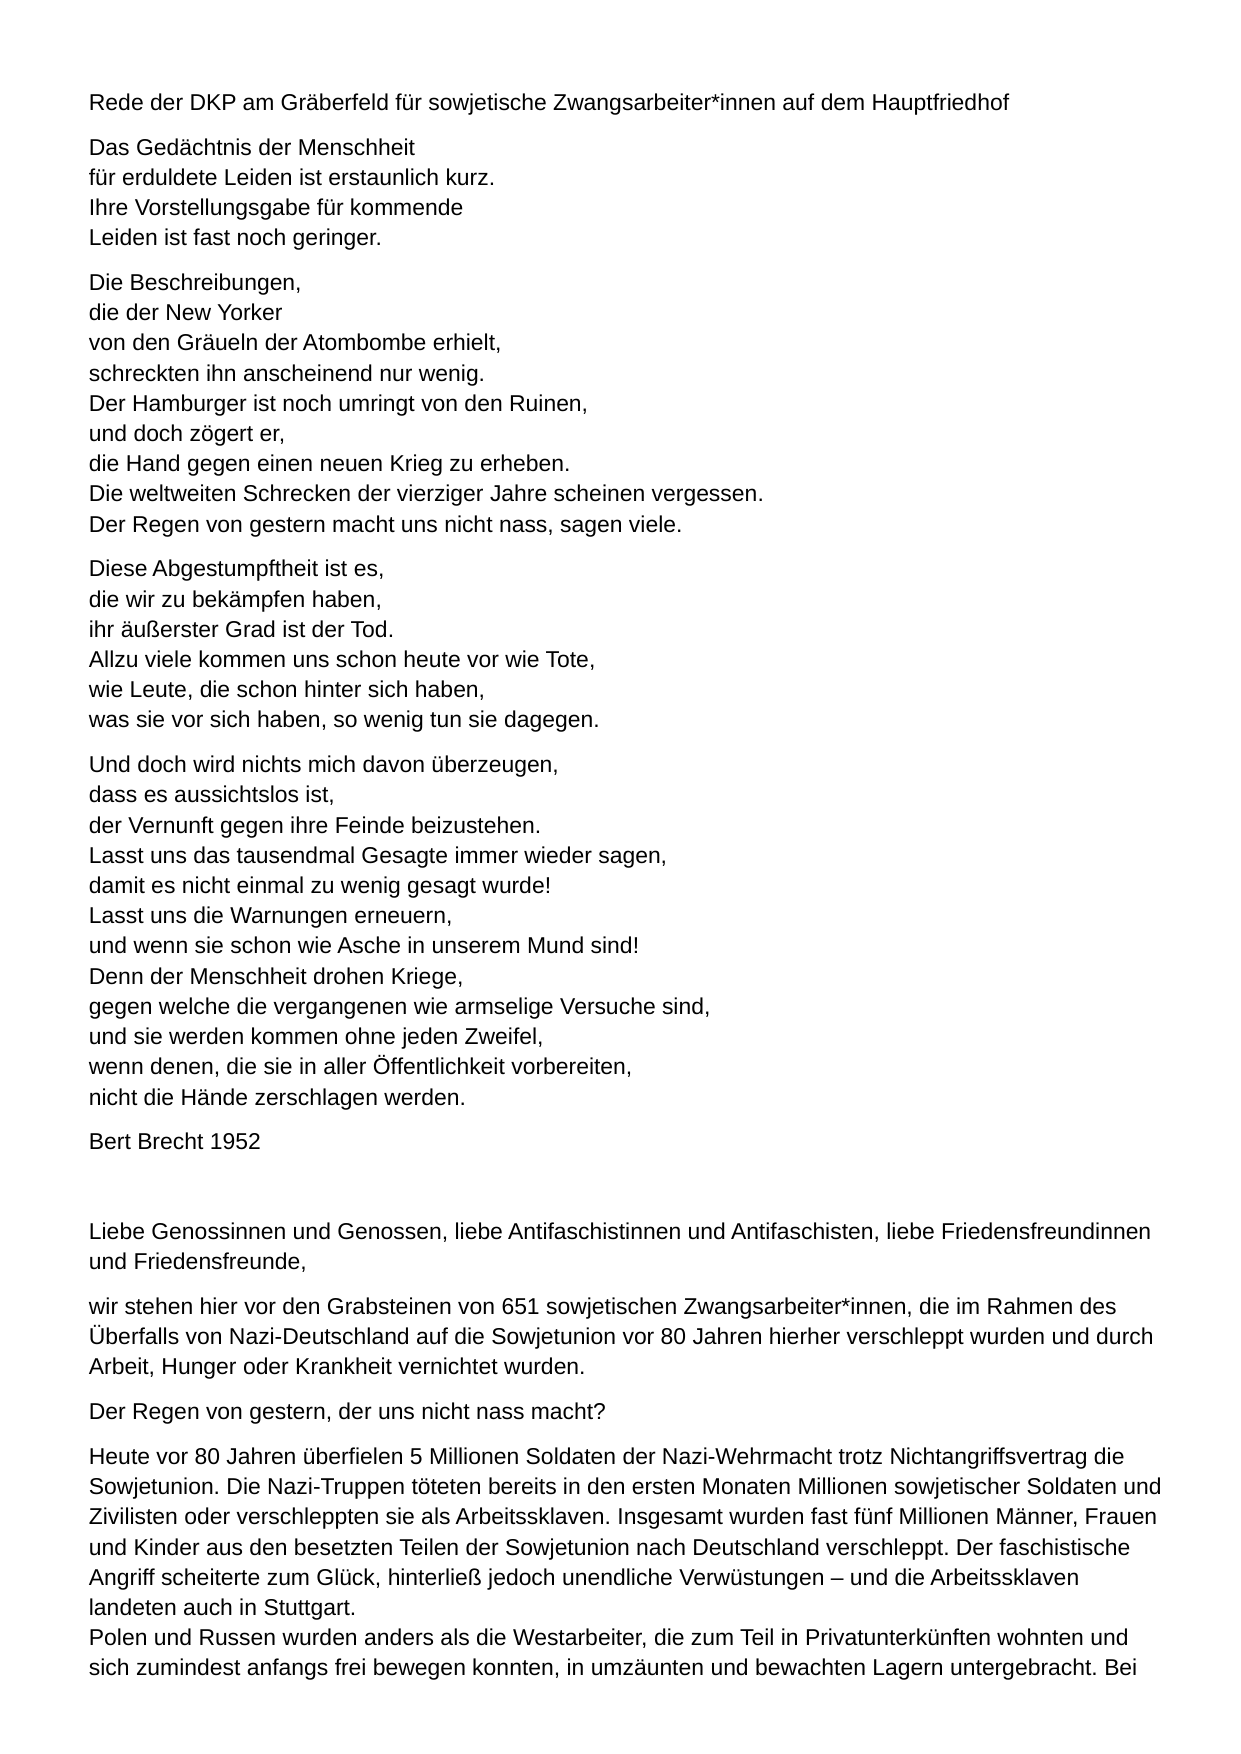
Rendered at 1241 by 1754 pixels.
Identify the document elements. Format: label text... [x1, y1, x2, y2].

text Der Regen von gestern, der uns nicht nass macht? [89, 1398, 1163, 1424]
text Diese Abgestumpftheit ist es, die wir zu bekämpfen haben, ihr äußerster Grad ist der Tod. Allzu viele kommen uns schon heute vor wie Tote, wie Leute, die schon hinter sich haben, was sie vor sich haben, so wenig tun sie dagegen. [89, 555, 1163, 733]
text Liebe Genossinnen und Genossen, liebe Antifaschistinnen und Antifaschisten, liebe Friedensfreundinnen und Friedensfreunde, [89, 1218, 1163, 1274]
text Die Beschreibungen, die der New Yorker von den Gräueln der Atombombe erhielt, schreckten ihn anscheinend nur wenig. Der Hamburger ist noch umringt von den Ruinen, und doch zögert er, die Hand gegen einen neuen Krieg zu erheben. Die weltweiten Schrecken der vierziger Jahre scheinen vergessen. Der Regen von gestern macht uns nicht nass, sagen viele. [89, 269, 1163, 537]
text Bert Brecht 1952 [89, 1128, 1163, 1154]
text Rede der DKP am Gräberfeld für sowjetische Zwangsarbeiter*innen auf dem Hauptfriedhof [89, 89, 1163, 115]
text Und doch wird nichts mich davon überzeugen, dass es aussichtslos ist, der Vernunft gegen ihre Feinde beizustehen. Lasst uns das tausendmal Gesagte immer wieder sagen, damit es nicht einmal zu wenig gesagt wurde! Lasst uns die Warnungen erneuern, und wenn sie schon wie Asche in unserem Mund sind! Denn der Menschheit drohen Kriege, gegen welche die vergangenen wie armselige Versuche sind, und sie werden kommen ohne jeden Zweifel, wenn denen, die sie in aller Öffentlichkeit vorbereiten, nicht die Hände zerschlagen werden. [89, 751, 1163, 1110]
text Das Gedächtnis der Menschheit für erduldete Leiden ist erstaunlich kurz. Ihre Vorstellungsgabe für kommende Leiden ist fast noch geringer. [89, 133, 1163, 250]
text wir stehen hier vor den Grabsteinen von 651 sowjetischen Zwangsarbeiter*innen, die im Rahmen des Überfalls von Nazi-Deutschland auf die Sowjetunion vor 80 Jahren hierher verschleppt wurden und durch Arbeit, Hunger oder Krankheit vernichtet wurden. [89, 1293, 1163, 1379]
text Heute vor 80 Jahren überfielen 5 Millionen Soldaten der Nazi-Wehrmacht trotz Nichtangriffsvertrag die Sowjetunion. Die Nazi-Truppen töteten bereits in den ersten Monaten Millionen sowjetischer Soldaten und Zivilisten oder verschleppten sie als Arbeitssklaven. Insgesamt wurden fast fünf Millionen Männer, Frauen und Kinder aus den besetzten Teilen der Sowjetunion nach Deutschland verschleppt. Der faschistische Angriff scheiterte zum Glück, hinterließ jedoch unendliche Verwüstungen – und die Arbeitssklaven landeten auch in Stuttgart. Polen und Russen wurden anders als die Westarbeiter, die zum Teil in Privatunterkünften wohnten und sich zumindest anfangs frei bewegen konnten, in umzäunten und bewachten Lagern untergebracht. Bei [89, 1443, 1163, 1681]
